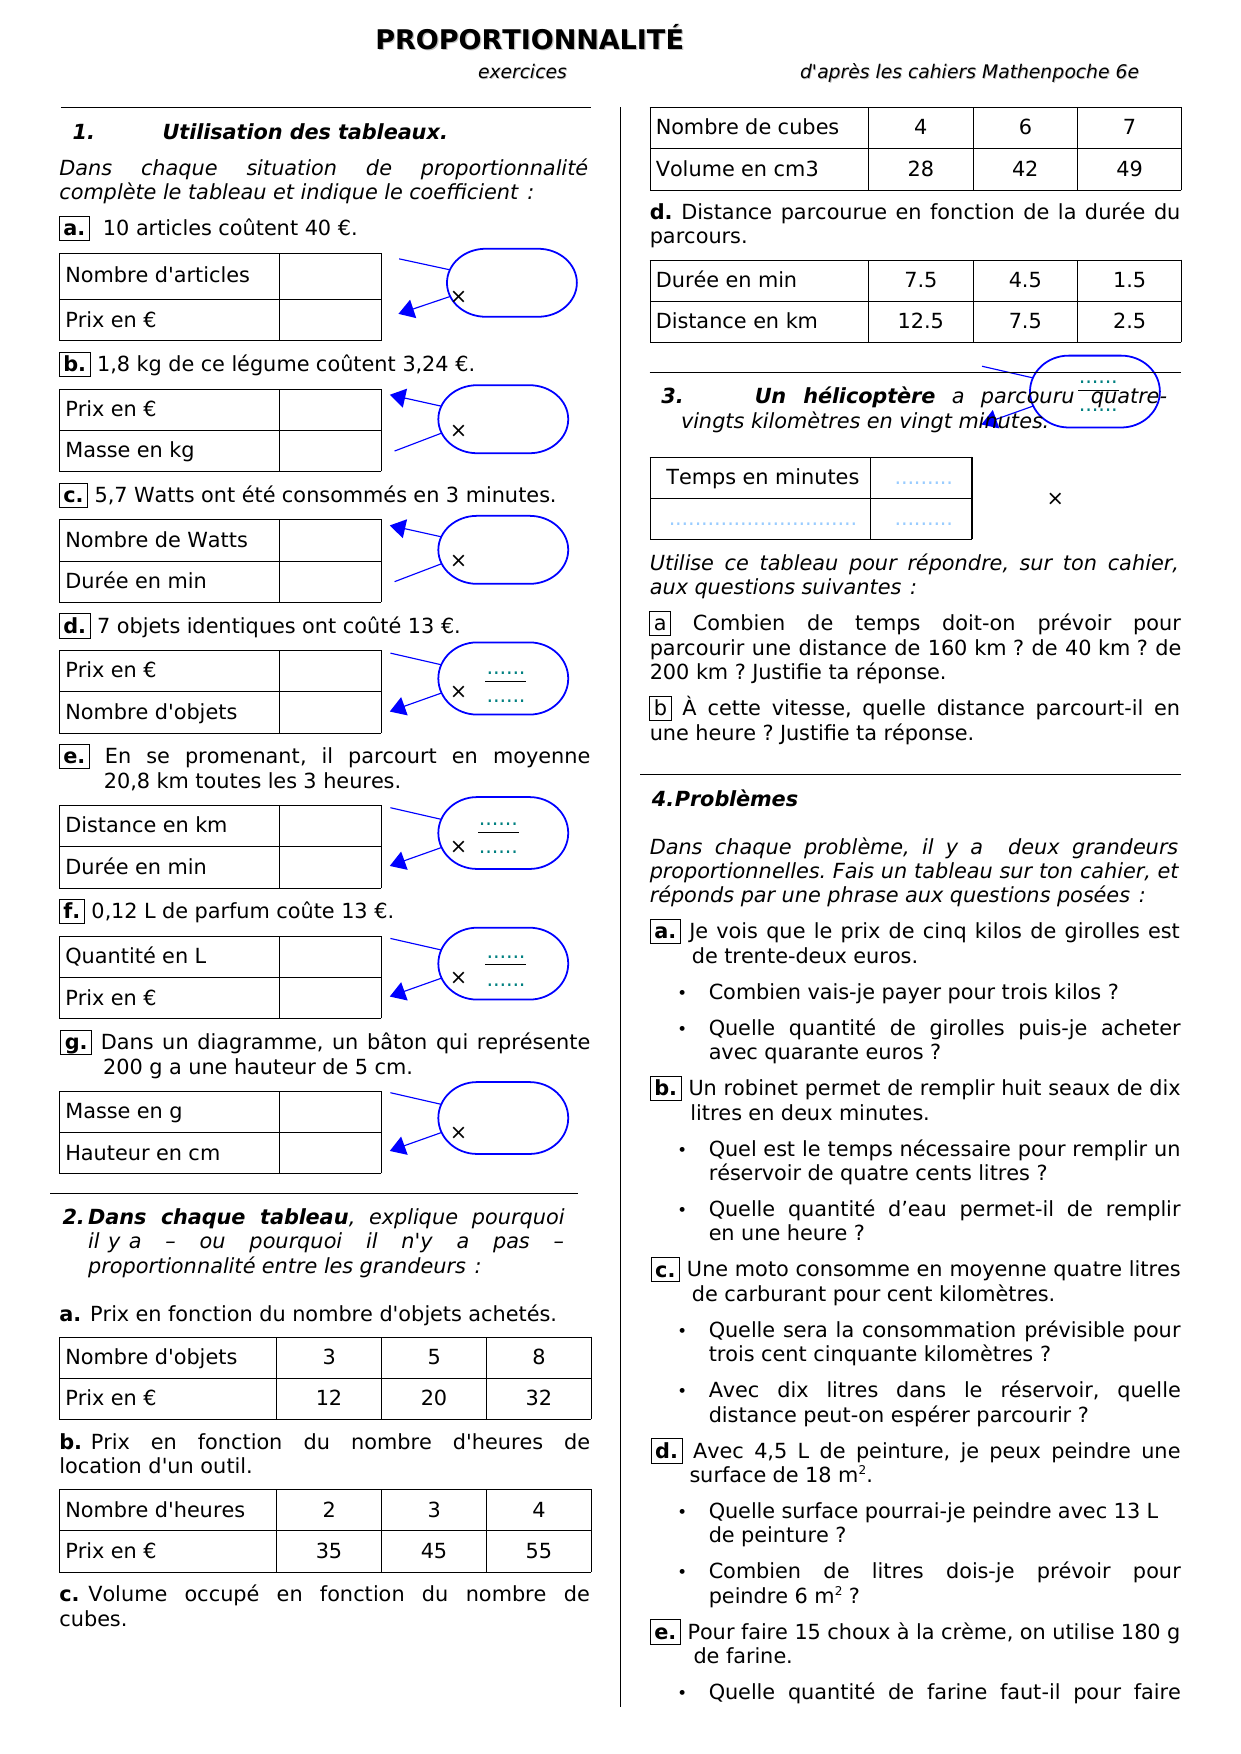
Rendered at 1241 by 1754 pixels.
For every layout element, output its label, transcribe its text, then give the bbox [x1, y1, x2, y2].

table_header 1,5 [1078, 261, 1181, 301]
table_header × [437, 845, 568, 888]
table_header × [552, 389, 568, 408]
table_header 7,5 [869, 261, 973, 301]
table_cell Distance en km [651, 302, 868, 342]
table_header [556, 650, 568, 666]
table_cell Masse en kg [60, 431, 279, 471]
text 2. Dans chaque tableau, explique pourquoi il y a – ou pourquoi il n'y a pas – proportionnalité entre les grandeurs : [50, 1194, 578, 1290]
list 5,7 Watts ont été consommés en 3 minutes. [88, 483, 591, 508]
table_cell Prix en € [60, 1379, 276, 1419]
table_cell Durée en min [60, 847, 279, 888]
table_header Temps en minutes [651, 458, 870, 498]
table_cell [280, 300, 381, 340]
table_cell Durée en min [60, 562, 279, 602]
table_header 6 [974, 108, 1077, 148]
table_header Masse en g [60, 1092, 279, 1132]
table_header 5 [382, 1338, 486, 1378]
text Pour faire 15 choux à la crème, on utilise 180 g de farine. [650, 1620, 1181, 1669]
table_header [382, 650, 437, 691]
table_header [382, 253, 437, 299]
table_header [280, 1092, 381, 1132]
list Distance parcourue en fonction de la durée du parcours. [649, 200, 1181, 249]
table_header Nombre d'heures [60, 1490, 276, 1530]
text 3. Un hélicoptère a parcouru quatre-vingts kilomètres en vingt minutes. [649, 373, 1181, 445]
table_cell Hauteur en cm [60, 1133, 279, 1173]
table_header 8 [487, 1338, 591, 1378]
table_header ......... [871, 458, 971, 498]
table_header × [550, 519, 568, 538]
table_header 4,5 [974, 261, 1077, 301]
table_header × [437, 389, 455, 405]
table_cell [382, 846, 437, 888]
table_cell 45 [382, 1531, 486, 1572]
list Quelle surface pourrai-je peindre avec 13 L de peinture ? [679, 1499, 1181, 1548]
table_cell [382, 430, 437, 471]
table_cell Nombre d'objets [60, 692, 279, 733]
text En se promenant, il parcourt en moyenne 20,8 km toutes les 3 heures. [59, 744, 591, 793]
table_header [437, 805, 450, 818]
list 7 objets identiques ont coûté 13 €. [60, 614, 90, 638]
table_header Distance en km [60, 806, 279, 846]
list Quelle quantité de farine faut-il pour faire [679, 1680, 1181, 1705]
table_header Prix en € [60, 651, 279, 691]
table_header [557, 936, 568, 951]
list Combien de temps doit-on prévoir pour parcourir une distance de 160 km ? de 40 km ? de 200 km ? Justifie ta réponse. [649, 611, 1181, 684]
list À cette vitesse, quelle distance parcourt-il en une heure ? Justifie ta réponse. [649, 696, 1181, 745]
table_header × [437, 519, 456, 535]
table_cell [382, 299, 437, 341]
table_header [406, 519, 437, 535]
table_header Nombre de cubes [651, 108, 868, 148]
table_cell 35 [277, 1531, 381, 1572]
table_cell [280, 692, 381, 733]
list Prix en fonction du nombre d'objets achetés. [59, 1302, 591, 1326]
table_cell [280, 978, 381, 1018]
table_header [382, 389, 437, 430]
table_header Nombre d'articles [60, 254, 279, 299]
text Dans chaque situation de proportionnalité complète le tableau et indique le coefficient : [59, 156, 591, 204]
table_cell Prix en € [60, 300, 279, 340]
table_header × [437, 562, 568, 602]
table_cell 2,5 [1078, 302, 1181, 342]
table_header [280, 937, 381, 977]
table_header × [437, 298, 568, 341]
text Une moto consomme en moyenne quatre litres de carburant pour cent kilomètres. [651, 1258, 1181, 1306]
table_cell 7,5 [974, 302, 1077, 342]
table_header [382, 1091, 437, 1132]
text Dans un diagramme, un bâton qui représente 200 g a une hauteur de 5 cm. [61, 1030, 591, 1079]
text 4. Problèmes [640, 775, 1181, 823]
table_cell 32 [487, 1379, 591, 1419]
table_cell Prix en € [60, 1531, 276, 1572]
table_cell 28 [869, 149, 973, 190]
table_cell ............................. [651, 499, 870, 539]
table_header [406, 389, 437, 404]
table_header × [437, 691, 568, 733]
table_header 3 [277, 1338, 381, 1378]
list 1,8 kg de ce légume coûtent 3,24 €. [91, 352, 591, 377]
table_cell [280, 1133, 381, 1173]
table_cell ......... [871, 499, 971, 539]
table_header Prix en € [60, 390, 279, 430]
table_header [437, 650, 450, 663]
table_header × [1028, 457, 1158, 539]
table_header 3 [382, 1490, 486, 1530]
table_cell 42 [974, 149, 1077, 190]
list Quelle quantité d’eau permet-il de remplir en une heure ? [679, 1197, 1181, 1246]
table_header 4 [487, 1490, 591, 1530]
table_cell [382, 691, 437, 733]
table_cell 12 [277, 1379, 381, 1419]
table_header [280, 806, 381, 846]
table_header × [437, 976, 568, 1018]
table_header [280, 390, 381, 430]
table_header 4 [869, 108, 973, 148]
list Dans chaque problème, il y a deux grandeurs proportionnelles. Fais un tableau sur ton cahier, et réponds par une phrase aux questions posées : [649, 835, 1181, 908]
list 10 articles coûtent 40 €. [90, 216, 591, 241]
table_header [437, 1091, 449, 1103]
table_cell [382, 1132, 437, 1173]
table_header [280, 651, 381, 691]
table_cell [280, 562, 381, 602]
table_cell Volume en cm3 [651, 149, 868, 190]
table_header × [437, 268, 448, 299]
table_header × [437, 431, 568, 471]
list Quel est le temps nécessaire pour remplir un réservoir de quatre cents litres ? [679, 1137, 1181, 1186]
table_cell [411, 299, 437, 308]
table_header [382, 805, 437, 846]
text Un robinet permet de remplir huit seaux de dix litres en deux minutes. [650, 1076, 1181, 1125]
table_header Nombre de Watts [60, 520, 279, 561]
list Combien de litres dois-je prévoir pour peindre 6 m2 ? [679, 1559, 1181, 1608]
table_header [280, 254, 381, 299]
list Prix en fonction du nombre d'heures de location d'un outil. [59, 1430, 591, 1478]
table_header Durée en min [651, 261, 868, 301]
table_header [558, 1091, 568, 1106]
table_cell [382, 561, 437, 602]
table_cell [280, 847, 381, 888]
list Quelle sera la consommation prévisible pour trois cent cinquante kilomètres ? [679, 1318, 1181, 1367]
list 7 objets identiques ont coûté 13 €. [91, 614, 591, 638]
table_header × [437, 1130, 568, 1173]
table_header [973, 457, 1028, 498]
table_header Nombre d'objets [60, 1338, 276, 1378]
table_header 7 [1078, 108, 1181, 148]
table_header [382, 519, 437, 561]
text Utilise ce tableau pour répondre, sur ton cahier, aux questions suivantes : [649, 551, 1181, 599]
table_cell 20 [382, 1379, 486, 1419]
list 0,12 L de parfum coûte 13 €. [85, 899, 591, 924]
table_cell 49 [1078, 149, 1181, 190]
text 1. Utilisation des tableaux. [61, 108, 591, 156]
list Volume occupé en fonction du nombre de cubes. [59, 1582, 591, 1631]
table_header × [437, 253, 463, 268]
list Combien vais-je payer pour trois kilos ? [679, 980, 1181, 1004]
table_cell [280, 431, 381, 471]
table_header [557, 805, 568, 821]
table_header [382, 936, 437, 977]
text Avec 4,5 L de peinture, je peux peindre une surface de 18 m2. [651, 1439, 1181, 1487]
table_header [280, 520, 381, 561]
list 10 articles coûtent 40 €. [60, 217, 89, 240]
list Avec dix litres dans le réservoir, quelle distance peut-on espérer parcourir ? [679, 1378, 1181, 1427]
table_cell 12,5 [869, 302, 973, 342]
table_cell Prix en € [60, 978, 279, 1018]
table_header 2 [277, 1490, 381, 1530]
table_cell 55 [487, 1531, 591, 1572]
table_header Quantité en L [60, 937, 279, 977]
table_cell [382, 977, 437, 1018]
table_header [437, 936, 449, 948]
table_cell [973, 498, 1028, 539]
list Quelle quantité de girolles puis-je acheter avec quarante euros ? [679, 1016, 1181, 1065]
text Je vois que le prix de cinq kilos de girolles est de trente-deux euros. [650, 919, 1181, 968]
